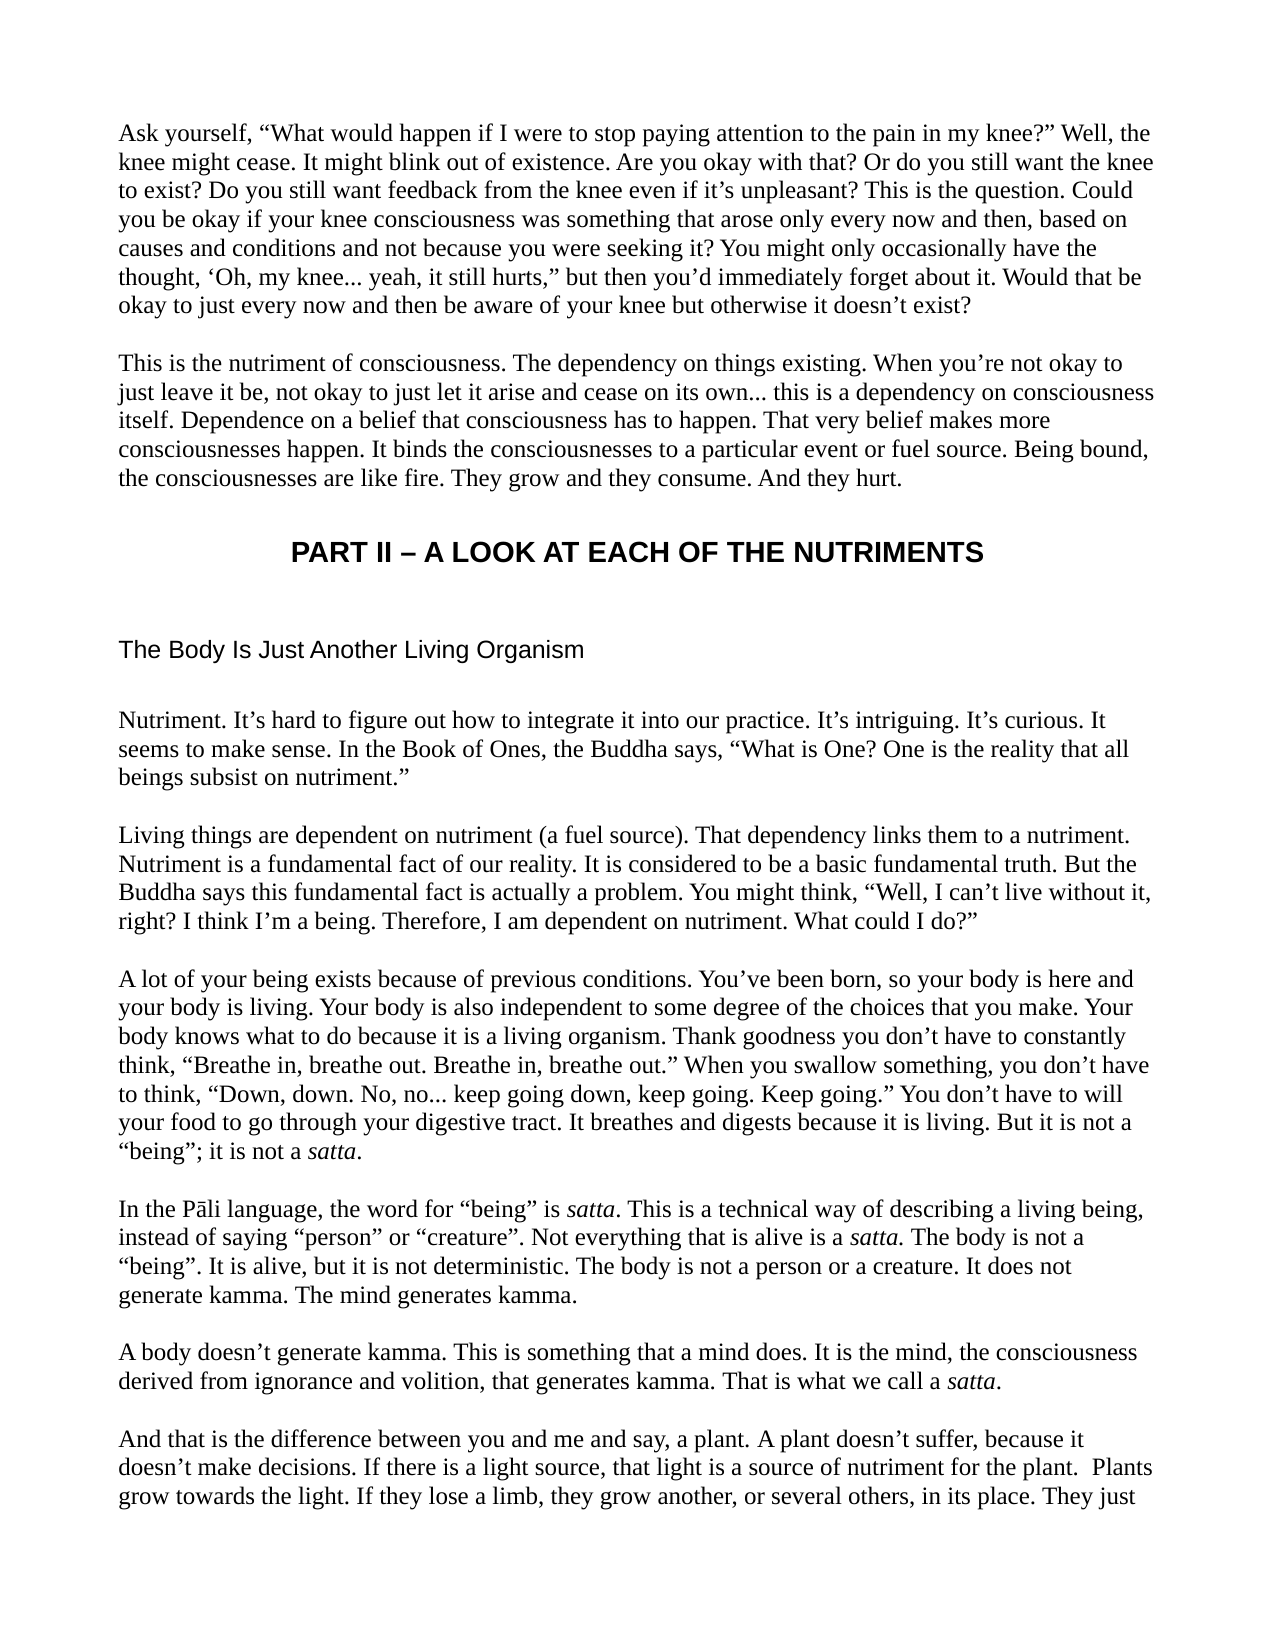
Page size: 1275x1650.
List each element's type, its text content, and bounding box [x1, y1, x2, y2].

subtitle The Body Is Just Another Living Organism [118, 635, 1157, 664]
text A lot of your being exists because of previous conditions. You’ve been born, so your body is here and your body is living. Your body is also independent to some degree of the choices that you make. Your body knows what to do because it is a living organism. Thank goodness you don’t have to constantly think, “Breathe in, breathe out. Breathe in, breathe out.” When you swallow something, you don’t have to think, “Down, down. No, no... keep going down, keep going. Keep going.” You don’t have to will your food to go through your digestive tract. It breathes and digests because it is living. But it is not a “being”; it is not a satta. [118, 964, 1157, 1165]
text Ask yourself, “What would happen if I were to stop paying attention to the pain in my knee?” Well, the knee might cease. It might blink out of existence. Are you okay with that? Or do you still want the knee to exist? Do you still want feedback from the knee even if it’s unpleasant? This is the question. Could you be okay if your knee consciousness was something that arose only every now and then, based on causes and conditions and not because you were seeking it? You might only occasionally have the thought, ‘Oh, my knee... yeah, it still hurts,” but then you’d immediately forget about it. Would that be okay to just every now and then be aware of your knee but otherwise it doesn’t exist? [118, 118, 1157, 319]
text This is the nutriment of consciousness. The dependency on things existing. When you’re not okay to just leave it be, not okay to just let it arise and cease on its own... this is a dependency on consciousness itself. Dependence on a belief that consciousness has to happen. That very belief makes more consciousnesses happen. It binds the consciousnesses to a particular event or fuel source. Being bound, the consciousnesses are like fire. They grow and they consume. And they hurt. [118, 348, 1157, 492]
text In the Pāli language, the word for “being” is satta. This is a technical way of describing a living being, instead of saying “person” or “creature”. Not everything that is alive is a satta. The body is not a “being”. It is alive, but it is not deterministic. The body is not a person or a creature. It does not generate kamma. The mind generates kamma. [118, 1194, 1157, 1309]
text A body doesn’t generate kamma. This is something that a mind does. It is the mind, the consciousness derived from ignorance and volition, that generates kamma. That is what we call a satta. [118, 1337, 1157, 1395]
subtitle PART II – A LOOK AT EACH OF THE NUTRIMENTS [118, 535, 1157, 569]
text Living things are dependent on nutriment (a fuel source). That dependency links them to a nutriment. Nutriment is a fundamental fact of our reality. It is considered to be a basic fundamental truth. But the Buddha says this fundamental fact is actually a problem. You might think, “Well, I can’t live without it, right? I think I’m a being. Therefore, I am dependent on nutriment. What could I do?” [118, 820, 1157, 935]
text And that is the difference between you and me and say, a plant. A plant doesn’t suffer, because it doesn’t make decisions. If there is a light source, that light is a source of nutriment for the plant. Plants grow towards the light. If they lose a limb, they grow another, or several others, in its place. They just [118, 1424, 1157, 1510]
text Nutriment. It’s hard to figure out how to integrate it into our practice. It’s intriguing. It’s curious. It seems to make sense. In the Book of Ones, the Buddha says, “What is One? One is the reality that all beings subsist on nutriment.” [118, 705, 1157, 791]
